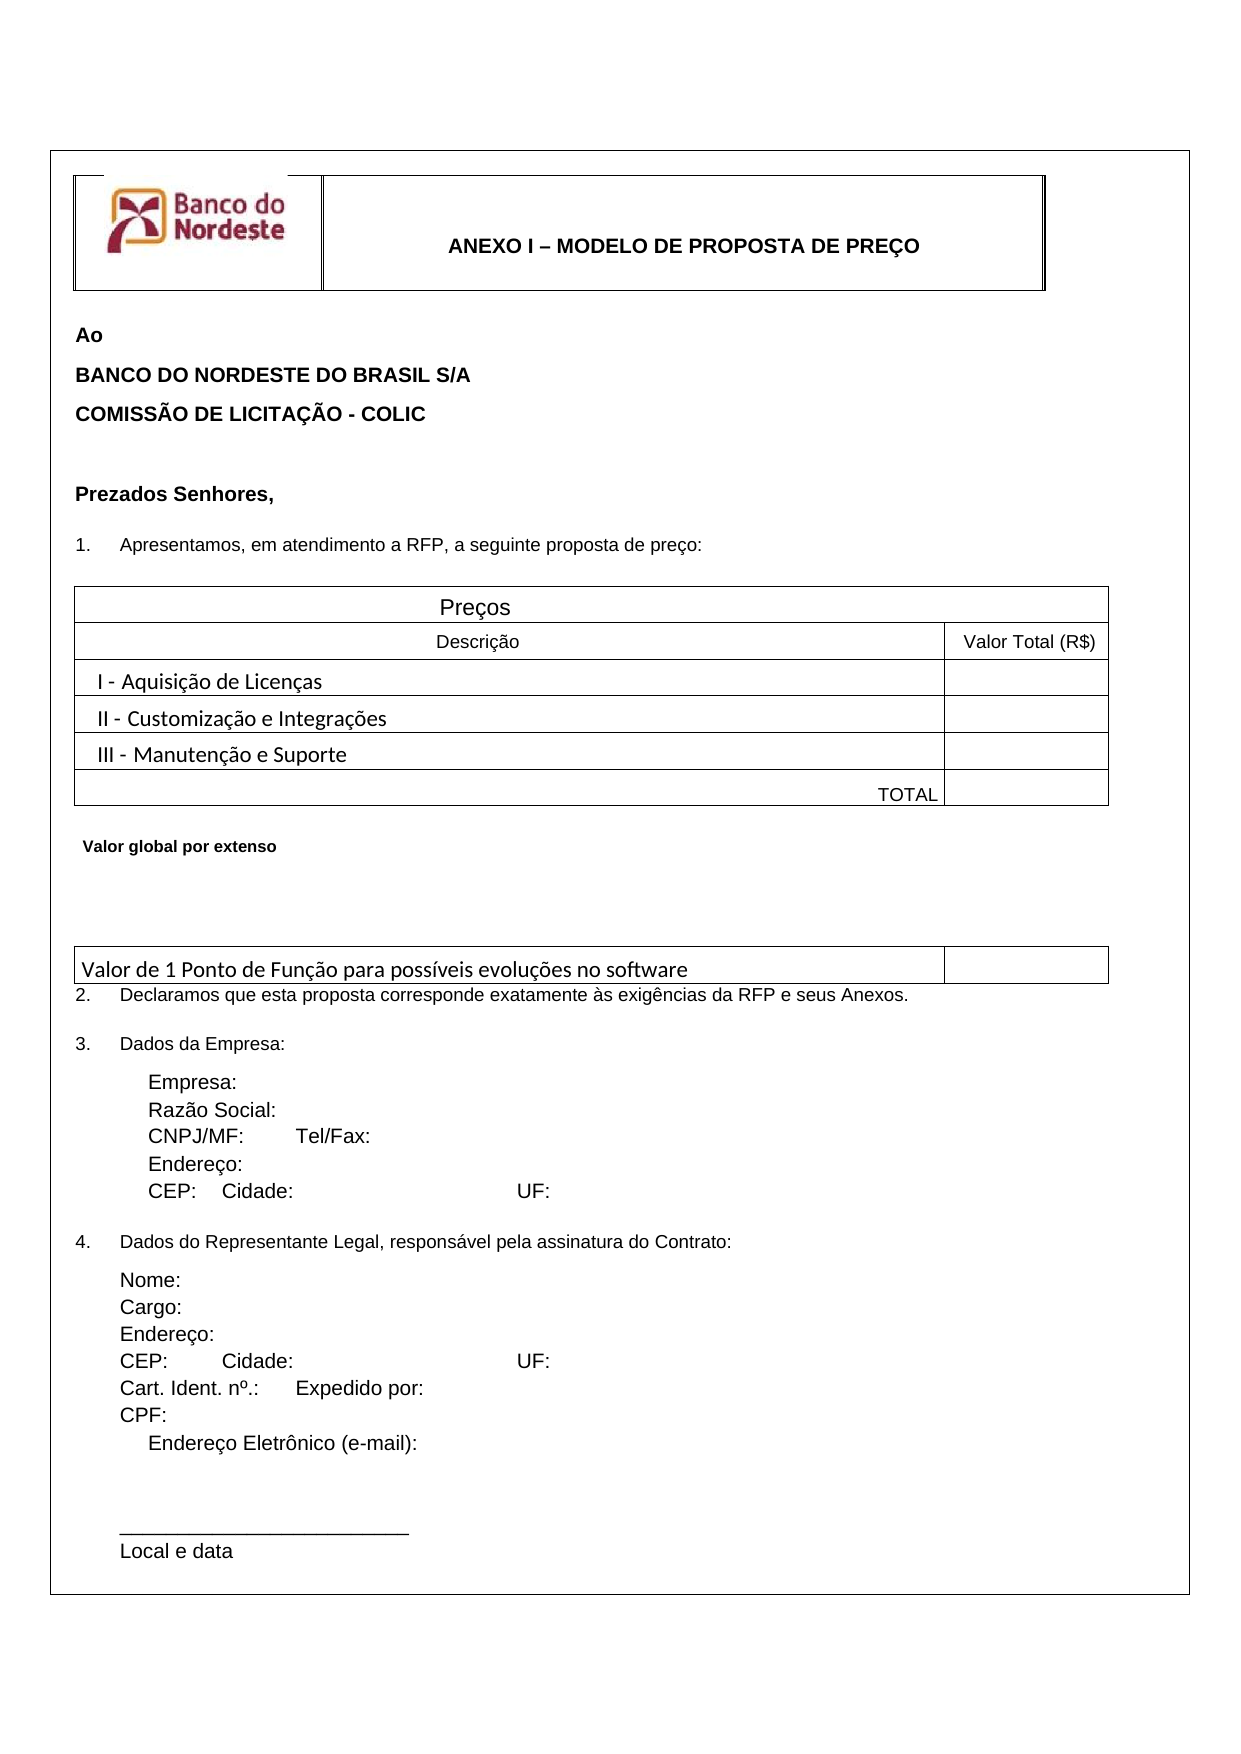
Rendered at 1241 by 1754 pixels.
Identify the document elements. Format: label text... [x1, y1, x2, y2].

table_cell [945, 660, 1108, 695]
table_cell [877, 696, 944, 732]
table_cell III - Manutenção e Suporte [75, 733, 877, 768]
table_header Valor de 1 Ponto de Função para possíveis evoluções no software [75, 947, 944, 983]
table_header [945, 587, 1108, 622]
table_cell I - Aquisição de Licenças [75, 660, 877, 695]
table_cell [945, 696, 1108, 732]
table_cell [877, 623, 944, 659]
table_cell [945, 733, 1108, 768]
table_header Ao BANCO DO NORDESTE DO BRASIL S/A COMISSÃO DE LICITAÇÃO - COLIC Prezados Senhores, Apresentamos, em atendimento a RFP, a seguinte proposta de preço: Valor global por extenso Declaramos que esta proposta corresponde exatamente às exigências da RFP e seus Anexos. Dados da Empresa: Empresa: Razão Social: CNPJ/MF: Tel/Fax: Endereço: CEP: Cidade: UF: Dados do Representante Legal, responsável pela assinatura do Contrato: Nome: Cargo: Endereço: CEP: Cidade: UF: Cart. Ident. nº.: Expedido por: CPF: Endereço Eletrônico (e-mail): _________________________ Local e data [51, 151, 1189, 1593]
table_header [945, 947, 1108, 983]
table_cell II - Customização e Integrações [75, 696, 877, 732]
table_cell Descrição [75, 623, 877, 659]
table_header Preços [75, 587, 877, 622]
table_header [877, 587, 945, 622]
table_cell [877, 733, 944, 768]
table_cell [945, 770, 1108, 805]
table_cell [877, 660, 944, 695]
table_cell Valor Total (R$) [945, 623, 1108, 659]
picture [103, 174, 288, 266]
table_cell [75, 770, 877, 805]
table_cell TOTAL [877, 770, 944, 805]
table_header [76, 176, 321, 290]
table_header ANEXO I – MODELO DE PROPOSTA DE PREÇO [324, 176, 1042, 290]
